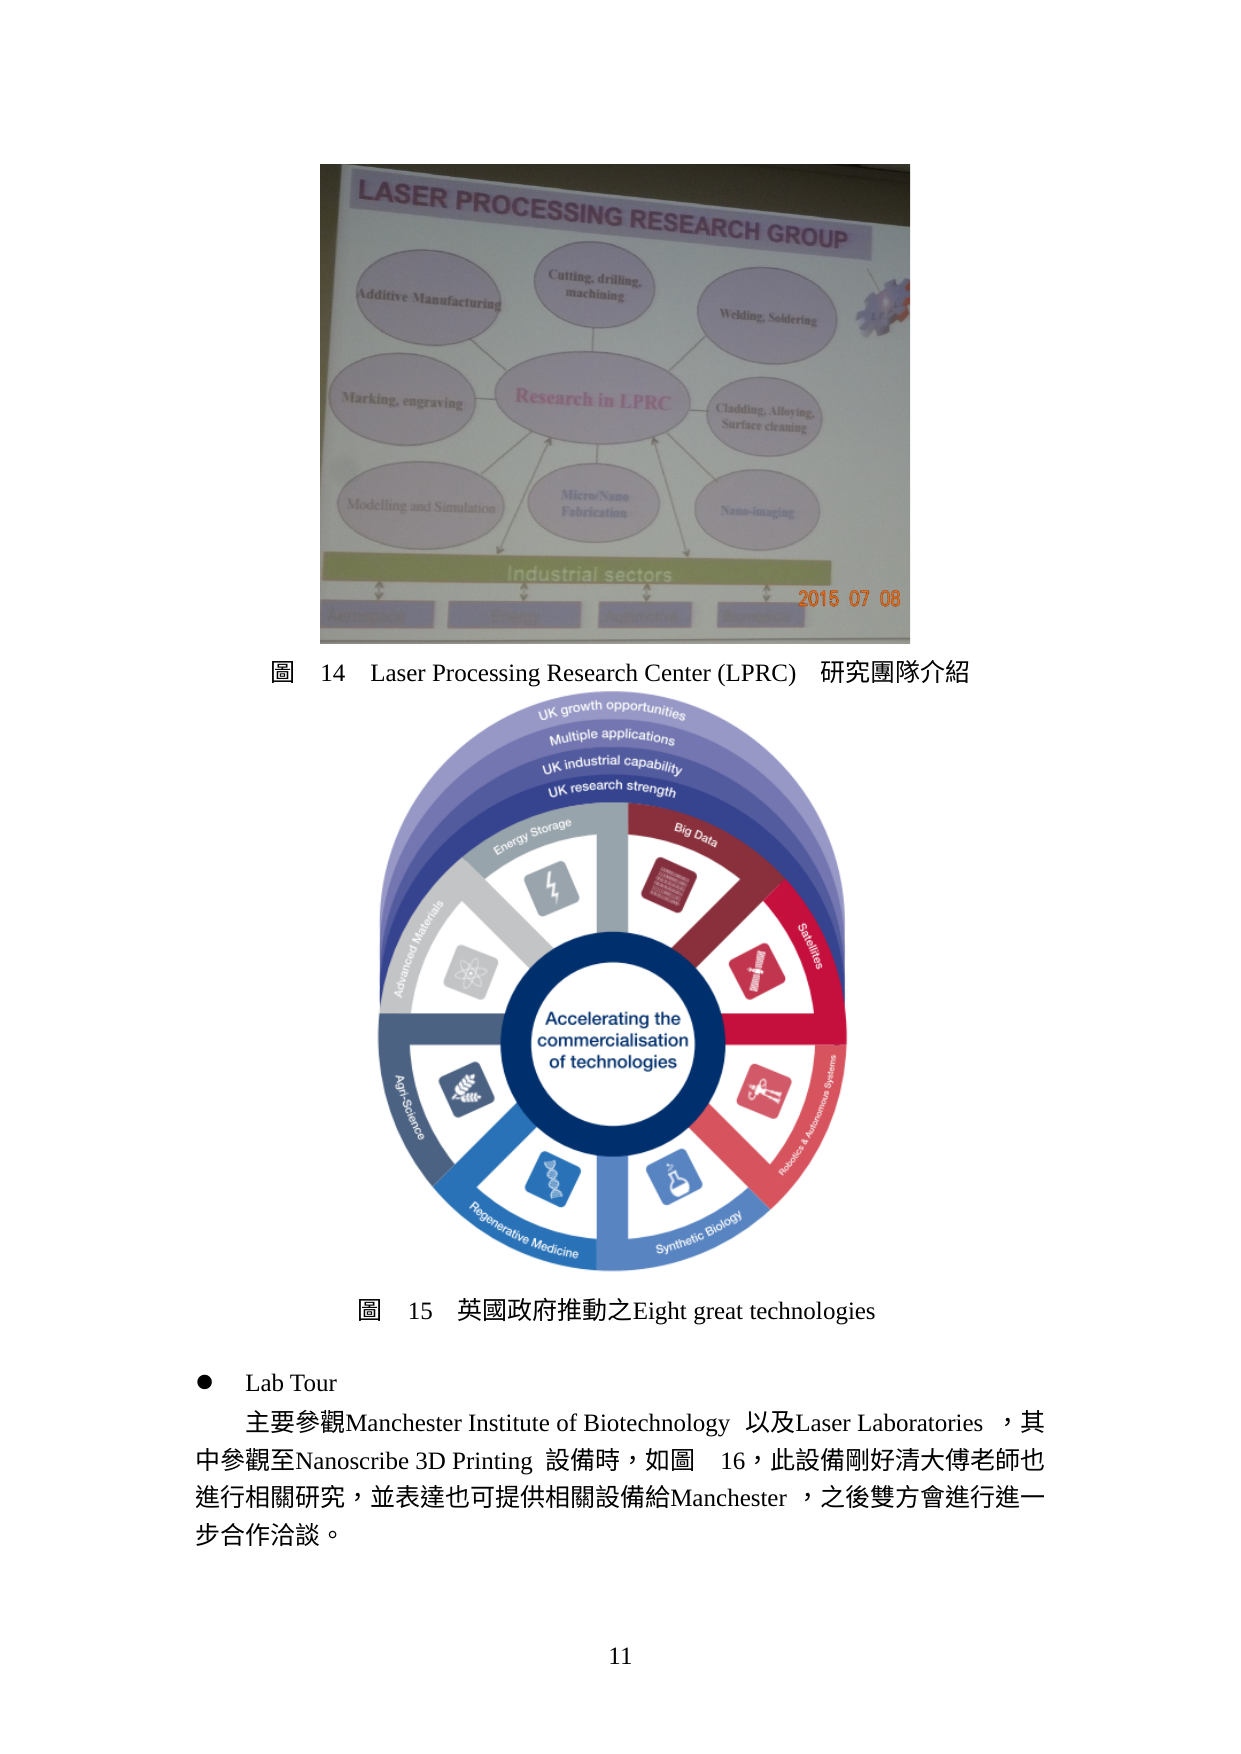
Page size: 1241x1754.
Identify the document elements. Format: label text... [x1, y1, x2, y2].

picture [320, 164, 911, 644]
list Lab Tour [195, 1364, 1045, 1402]
text 圖 15 英國政府推動之Eight great technologies [195, 1289, 1045, 1327]
picture [357, 689, 869, 1276]
text 圖 14 Laser Processing Research Center (LPRC)研究團隊介紹 [195, 652, 1045, 689]
text 主要參觀Manchester Institute of Biotechnology以及Laser Laboratories，其中參觀至Nanoscribe 3D Printing 設備時，如圖 16，此設備剛好清大傅老師也進行相關研究，並表達也可提供相關設備給Manchester，之後雙方會進行進一步合作洽談。 [195, 1402, 1045, 1552]
